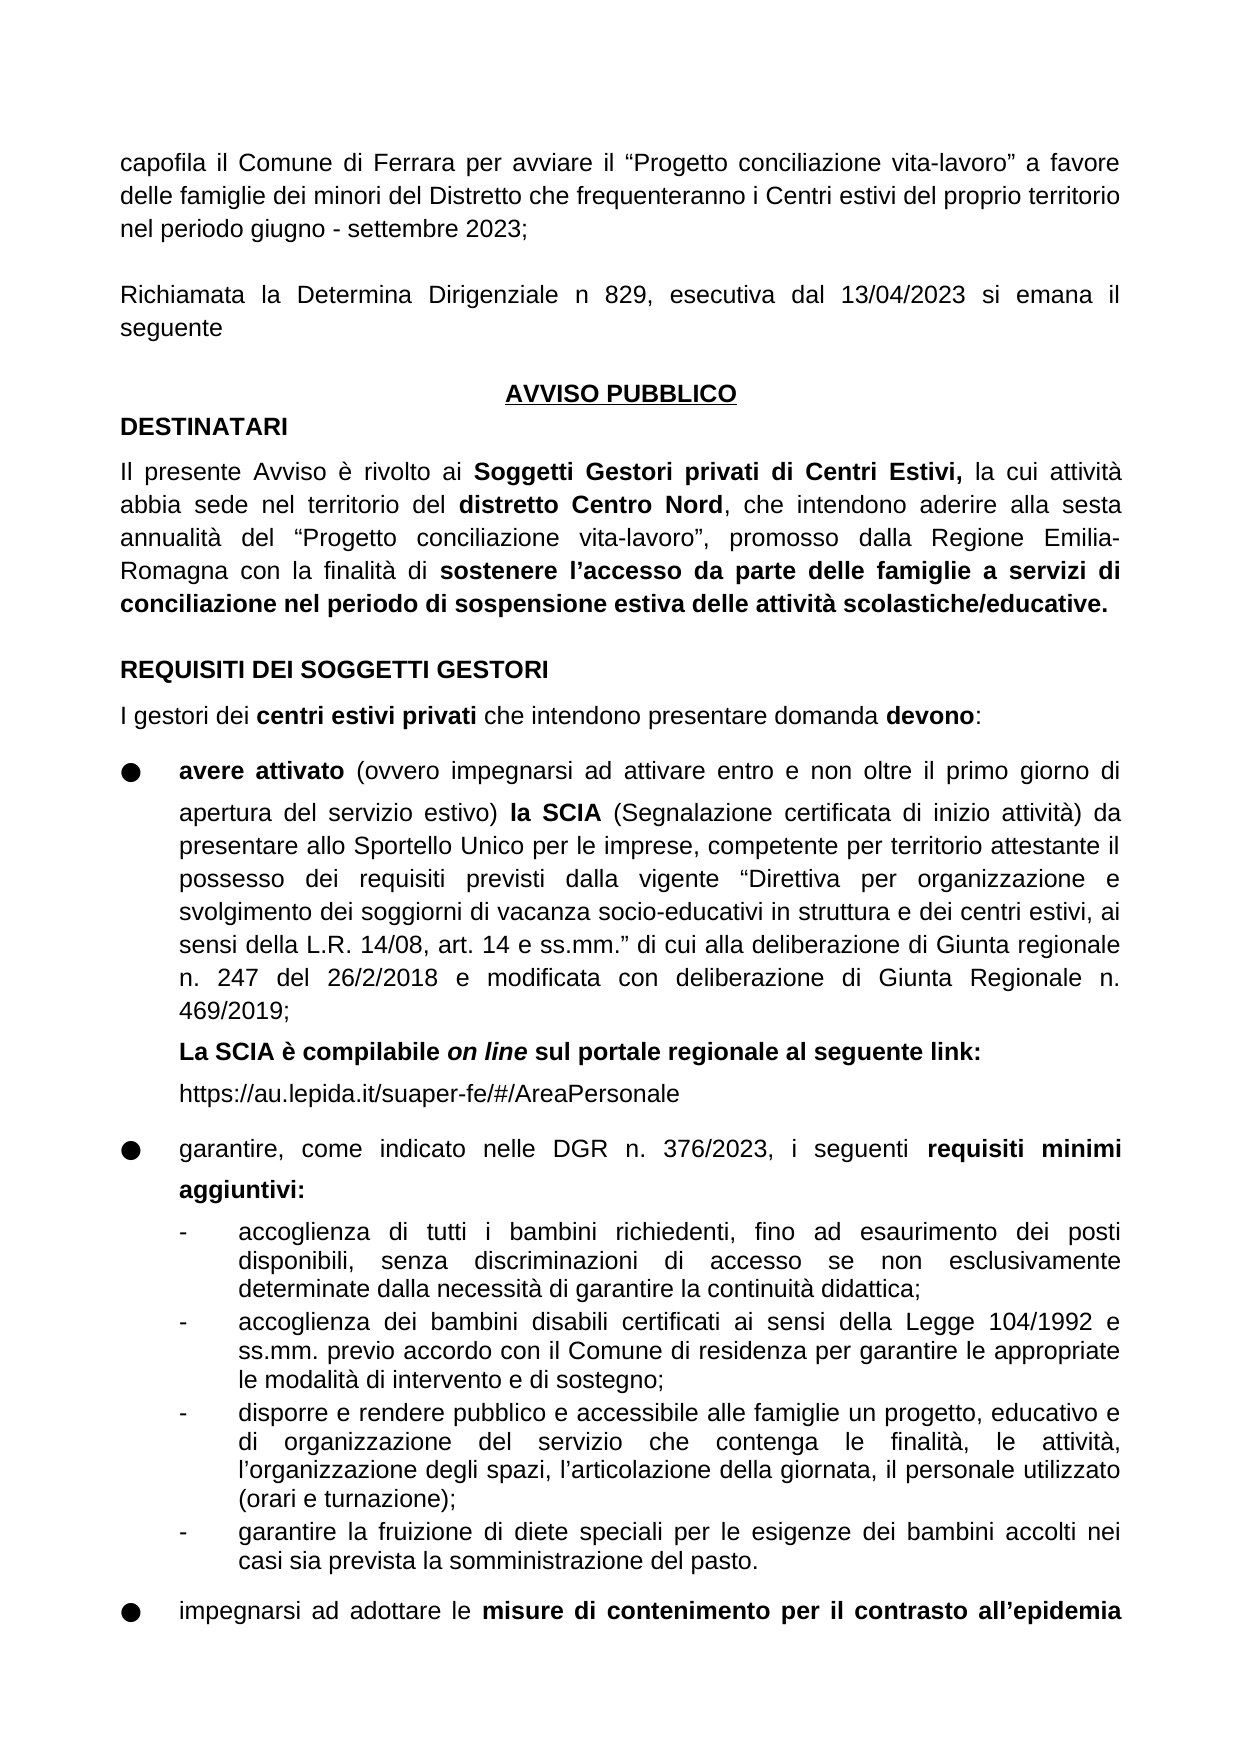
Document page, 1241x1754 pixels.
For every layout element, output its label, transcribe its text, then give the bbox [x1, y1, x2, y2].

text Il presente Avviso è rivolto ai Soggetti Gestori privati di Centri Estivi, la cui attività abbia sede nel territorio del distretto Centro Nord, che intendono aderire alla sesta annualità del “Progetto conciliazione vita-lavoro”, promosso dalla Regione Emilia-Romagna con la finalità di sostenere l’accesso da parte delle famiglie a servizi di conciliazione nel periodo di sospensione estiva delle attività scolastiche/educative. [120, 457, 1122, 618]
text AVVISO PUBBLICO [120, 379, 1122, 407]
list impegnarsi ad adottare le misure di contenimento per il contrasto all’epidemia [120, 1583, 1122, 1634]
list garantire, come indicato nelle DGR n. 376/2023, i seguenti requisiti minimi aggiuntivi: [120, 1120, 1122, 1204]
text Richiamata la Determina Dirigenziale n 829, esecutiva dal 13/04/2023 si emana il seguente [120, 280, 1122, 341]
list disporre e rendere pubblico e accessibile alle famiglie un progetto, educativo e di organizzazione del servizio che contenga le finalità, le attività, l’organizzazione degli spazi, l’articolazione della giornata, il personale utilizzato (orari e turnazione); [179, 1398, 1122, 1513]
list accoglienza dei bambini disabili certificati ai sensi della Legge 104/1992 e ss.mm. previo accordo con il Comune di residenza per garantire le appropriate le modalità di intervento e di sostegno; [179, 1307, 1122, 1393]
list avere attivato (ovvero impegnarsi ad attivare entro e non oltre il primo giorno di apertura del servizio estivo) la SCIA (Segnalazione certificata di inizio attività) da presentare allo Sportello Unico per le imprese, competente per territorio attestante il possesso dei requisiti previsti dalla vigente “Direttiva per organizzazione e svolgimento dei soggiorni di vacanza socio-educativi in struttura e dei centri estivi, ai sensi della L.R. 14/08, art. 14 e ss.mm.” di cui alla deliberazione di Giunta regionale n. 247 del 26/2/2018 e modificata con deliberazione di Giunta Regionale n. 469/2019; [120, 742, 1122, 1025]
list accoglienza di tutti i bambini richiedenti, fino ad esaurimento dei posti disponibili, senza discriminazioni di accesso se non esclusivamente determinate dalla necessità di garantire la continuità didattica; [179, 1217, 1122, 1303]
text https://au.lepida.it/suaper-fe/#/AreaPersonale [179, 1079, 1122, 1107]
text DESTINATARI [120, 412, 1122, 441]
list garantire la fruizione di diete speciali per le esigenze dei bambini accolti nei casi sia prevista la somministrazione del pasto. [179, 1517, 1122, 1574]
text capofila il Comune di Ferrara per avviare il “Progetto conciliazione vita-lavoro” a favore delle famiglie dei minori del Distretto che frequenteranno i Centri estivi del proprio territorio nel periodo giugno - settembre 2023; [120, 148, 1122, 242]
text La SCIA è compilabile on line sul portale regionale al seguente link: [179, 1037, 1122, 1066]
text REQUISITI DEI SOGGETTI GESTORI [120, 655, 1122, 684]
text I gestori dei centri estivi privati che intendono presentare domanda devono: [120, 701, 1122, 730]
